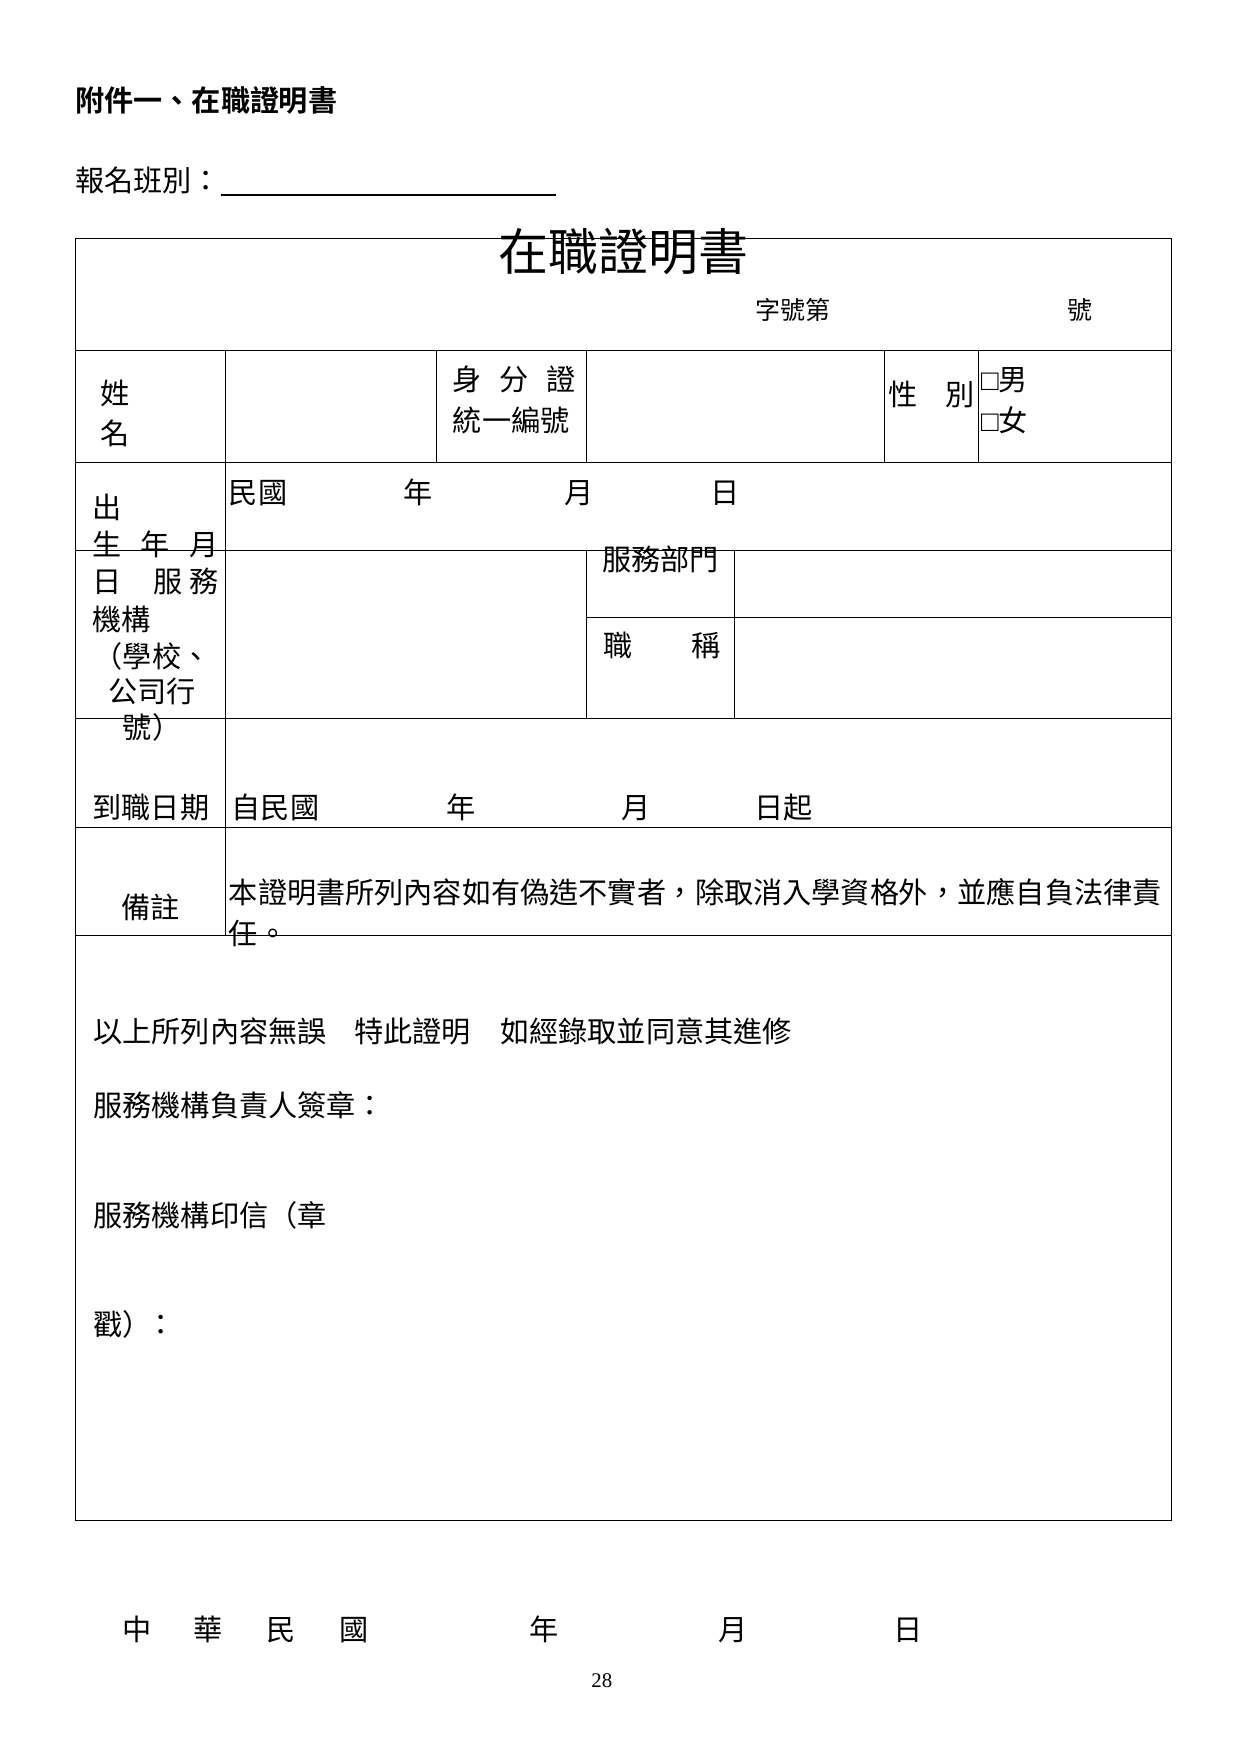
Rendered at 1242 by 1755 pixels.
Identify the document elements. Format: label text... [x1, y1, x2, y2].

text [1172, 927, 1177, 951]
text 身 分 證 □男 性 別 [885, 374, 978, 414]
text 職 稱 [597, 625, 726, 665]
text 身 分 證 □男 性 別 [587, 374, 884, 414]
text 以上所列內容無誤 特此證明 如經錄取並同意其進修 [93, 1012, 1171, 1048]
text 字號第 號 [755, 292, 1171, 326]
text 姓 名 [100, 373, 208, 453]
text 中 華 民 國 年 月 日 [122, 1609, 1177, 1649]
text [248, 927, 1171, 935]
text [498, 217, 752, 238]
text 自民國 年 月 日起 [226, 788, 1171, 824]
text [885, 414, 978, 438]
text 在職證明書 [498, 239, 752, 285]
text 號） [89, 719, 215, 747]
text [229, 551, 586, 579]
text （學校、 公司行 [89, 639, 215, 718]
text [587, 414, 884, 438]
text 身 分 證 □男 性 別 [452, 374, 586, 414]
text [236, 927, 246, 935]
text 統一編號 [453, 414, 586, 438]
text 本證明書所列內容如有偽造不實者，除取消入學資格外，並應自負法律責 備註 [121, 888, 225, 927]
text 本證明書所列內容如有偽造不實者，除取消入學資格外，並應自負法律責 備註 [226, 888, 1171, 927]
text 服務機構負責人簽章： 服務機構印信（章戳）： [93, 1086, 395, 1344]
text [1172, 292, 1177, 326]
text 到職日期 [92, 788, 225, 824]
text 出 生 年 月 日 服務機構 [92, 488, 218, 550]
text 附件一、在職證明書 [75, 77, 1177, 116]
text 民國 年 月 日 [229, 472, 750, 550]
text [735, 551, 750, 579]
text 報名班別： [75, 161, 751, 197]
text 出 生 年 月 日 服務機構 [92, 551, 218, 639]
text 任。 [229, 936, 1171, 951]
text 身 分 證 □男 性 別 [979, 374, 1050, 414]
text 服務部門 [587, 551, 734, 579]
text □女 [979, 414, 1171, 438]
